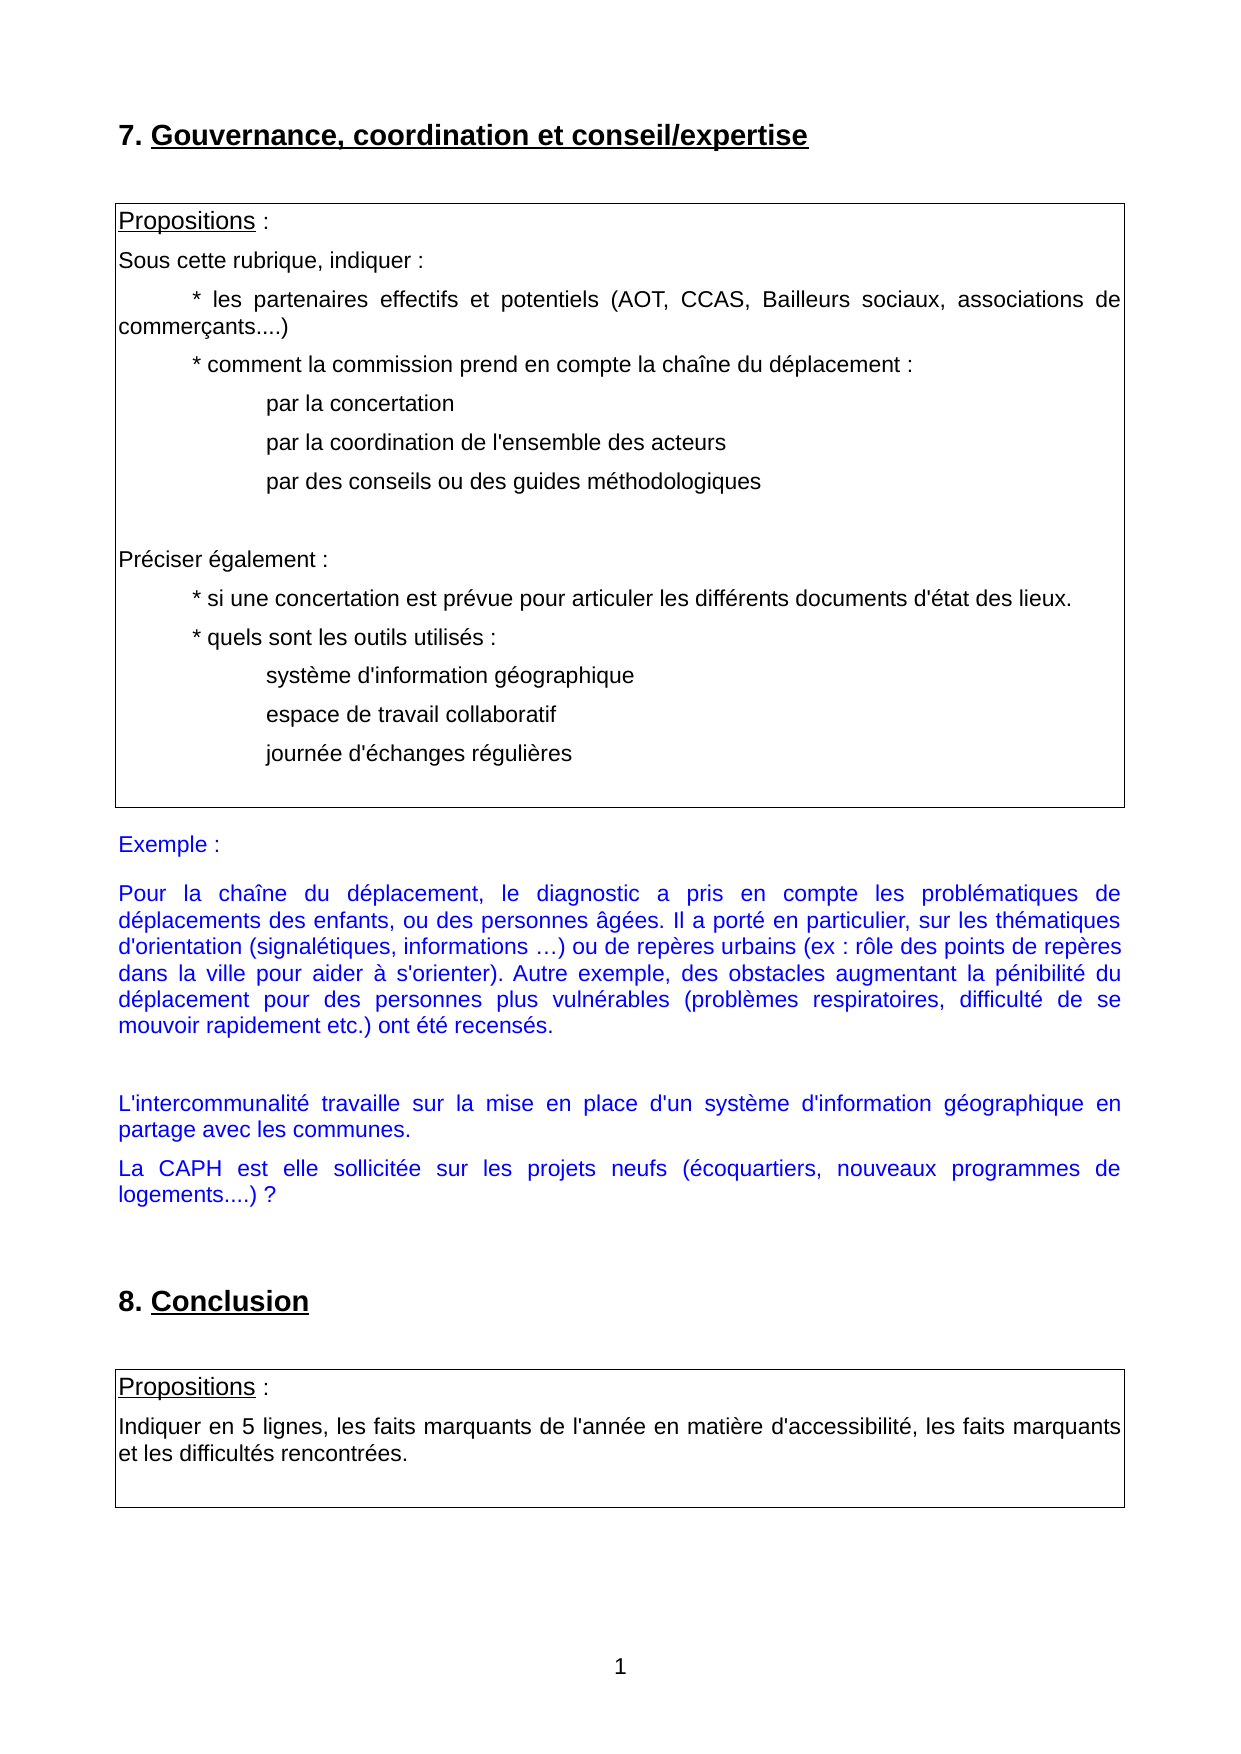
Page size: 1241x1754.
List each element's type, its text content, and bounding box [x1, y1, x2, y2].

text * comment la commission prend en compte la chaîne du déplacement : [116, 348, 1124, 378]
text par la coordination de l'ensemble des acteurs [116, 426, 1124, 456]
text Propositions : [116, 1370, 1124, 1401]
subtitle Gouvernance, coordination et conseil/expertise [118, 118, 1122, 152]
text La CAPH est elle sollicitée sur les projets neufs (écoquartiers, nouveaux programmes de logements....) ? [118, 1155, 1122, 1208]
text * les partenaires effectifs et potentiels (AOT, CCAS, Bailleurs sociaux, associations de commerçants....) [116, 283, 1124, 339]
text * si une concertation est prévue pour articuler les différents documents d'état des lieux. [116, 581, 1124, 611]
text Pour la chaîne du déplacement, le diagnostic a pris en compte les problématiques de déplacements des enfants, ou des personnes âgées. Il a porté en particulier, sur les thématiques d'orientation (signalétiques, informations …) ou de repères urbains (ex : rôle des points de repères dans la ville pour aider à s'orienter). Autre exemple, des obstacles augmentant la pénibilité du déplacement pour des personnes plus vulnérables (problèmes respiratoires, difficulté de se mouvoir rapidement etc.) ont été recensés. [118, 880, 1122, 1038]
text Propositions : [116, 204, 1124, 235]
text par la concertation [116, 387, 1124, 417]
text journée d'échanges régulières [116, 737, 1124, 766]
text * quels sont les outils utilisés : [116, 620, 1124, 650]
text L'intercommunalité travaille sur la mise en place d'un système d'information géographique en partage avec les communes. [118, 1090, 1122, 1142]
text Indiquer en 5 lignes, les faits marquants de l'année en matière d'accessibilité, les faits marquants et les difficultés rencontrées. [116, 1410, 1124, 1466]
text système d'information géographique [116, 659, 1124, 689]
text Sous cette rubrique, indiquer : [116, 244, 1124, 274]
text espace de travail collaboratif [116, 698, 1124, 727]
text Préciser également : [116, 543, 1124, 572]
text Exemple : [118, 831, 1122, 858]
text par des conseils ou des guides méthodologiques [116, 465, 1124, 494]
subtitle Conclusion [118, 1284, 1122, 1318]
